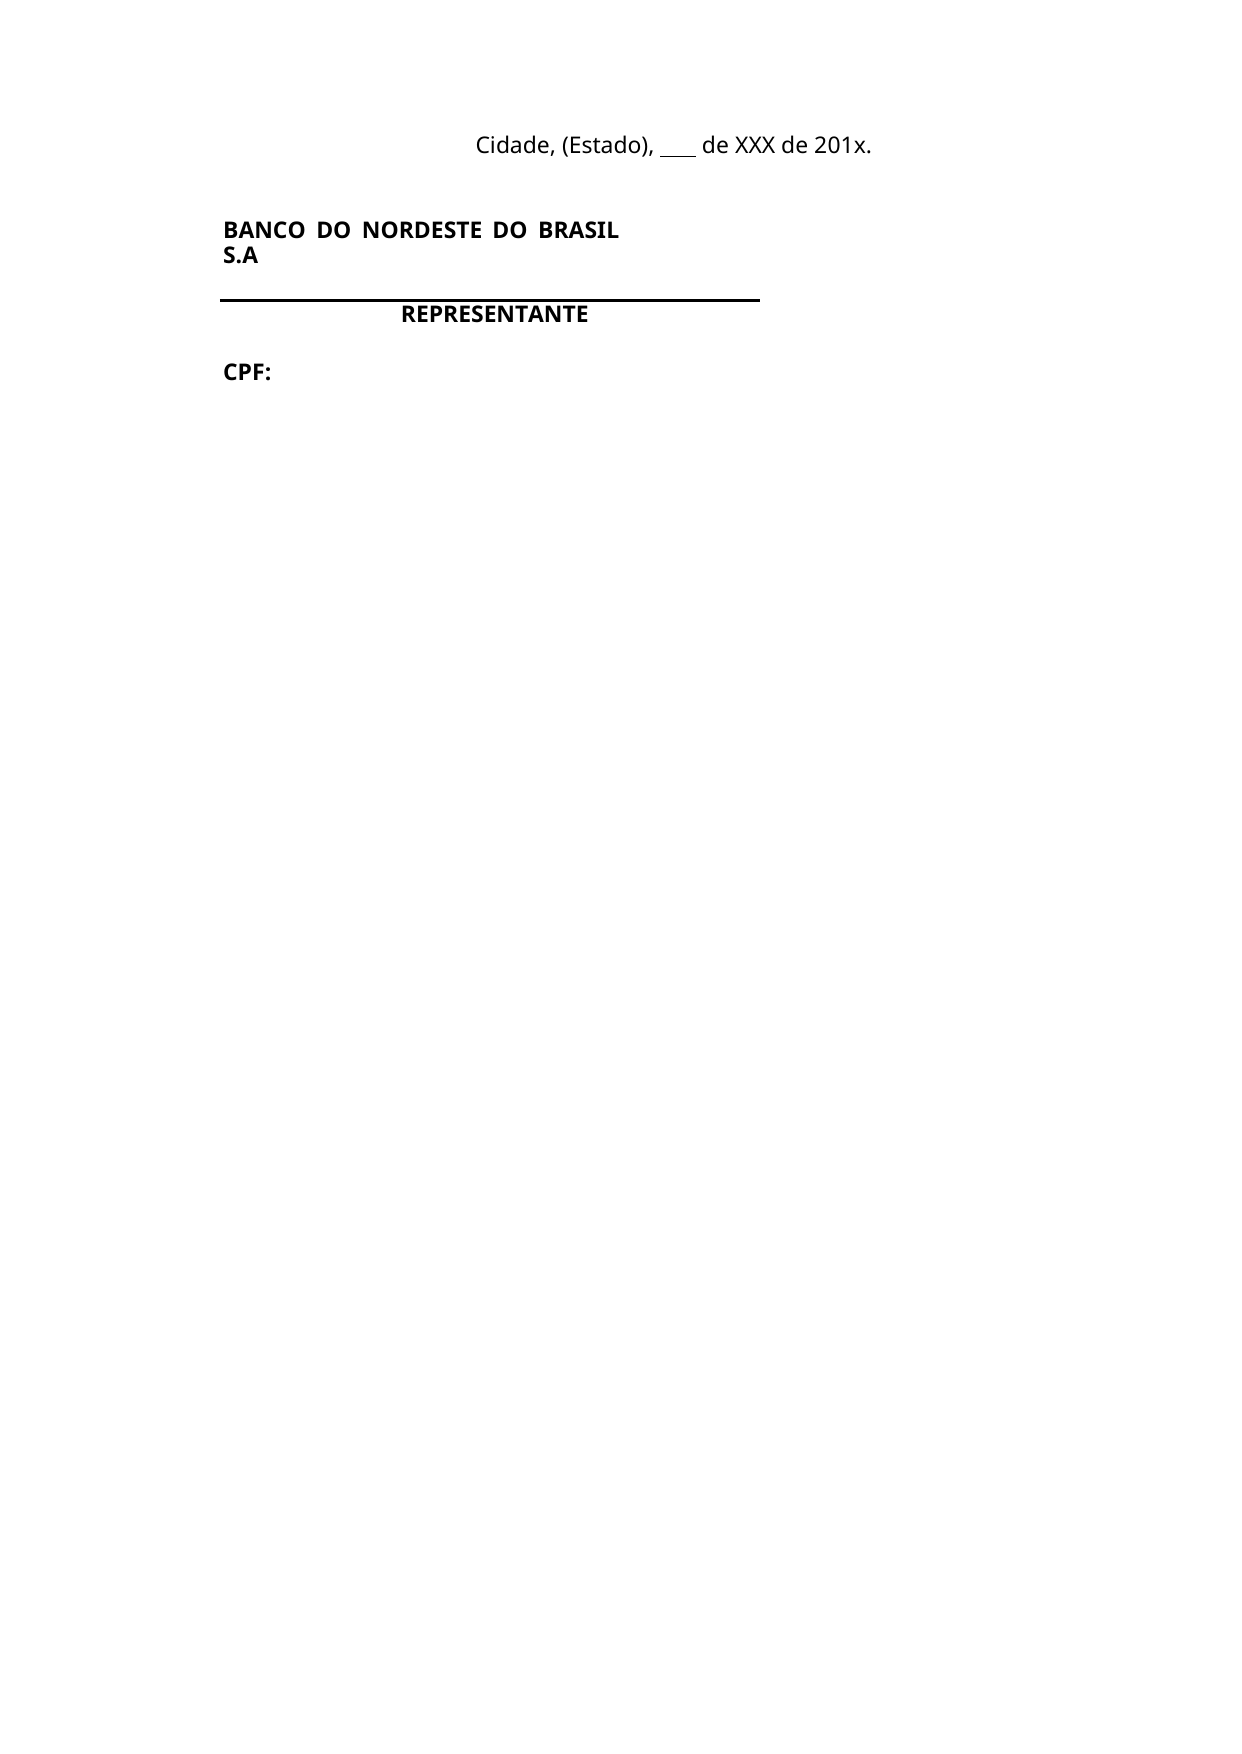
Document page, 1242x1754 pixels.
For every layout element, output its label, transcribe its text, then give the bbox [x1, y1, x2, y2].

text Cidade, (Estado), de XXX de 201x. [475, 129, 1137, 160]
text REPRESENTANTE [401, 301, 1137, 326]
text BANCO DO NORDESTE DO BRASIL S.A [223, 216, 619, 268]
text CPF: [223, 356, 1137, 387]
